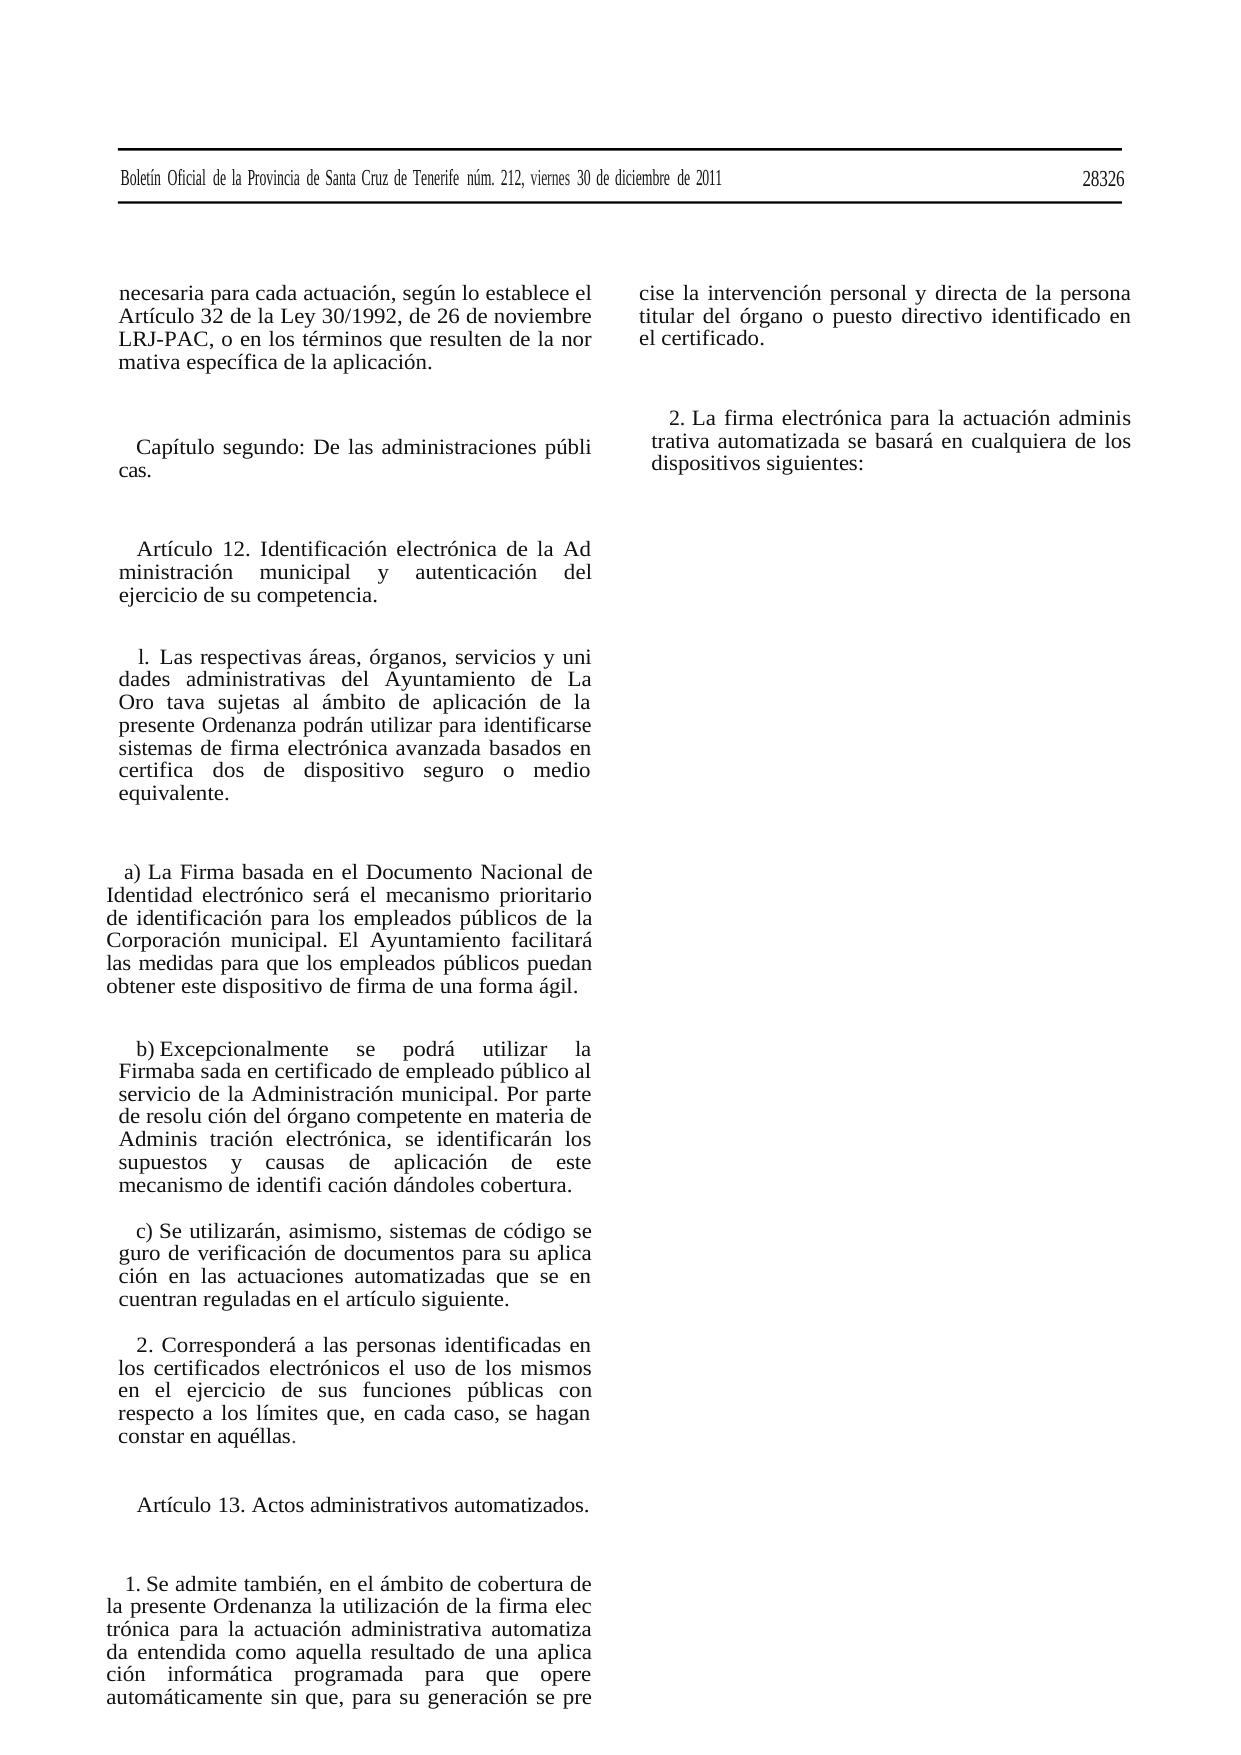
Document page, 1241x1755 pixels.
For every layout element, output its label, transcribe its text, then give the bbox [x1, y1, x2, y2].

list Se utilizarán, asimismo, sistemas de código se­ guro de verificación de documentos para su aplica­ ción en las actuaciones automatizadas que se en­ cuentran reguladas en el artículo siguiente. [118, 1220, 592, 1312]
list Se admite también, en el ámbito de cobertura de la presente Ordenanza la utilización de la firma elec­ trónica para la actuación administrativa automatiza­ da entendida como aquella resultado de una aplica­ ción informática programada para que opere automáticamente sin que, para su generación se pre­ [106, 1573, 592, 1709]
list La Firma basada en el Documento Nacional de Identidad electrónico será el mecanismo prioritario de identificación para los empleados públicos de la Corporación municipal. El Ayuntamiento facilitará las medidas para que los empleados públicos puedan obtener este dispositivo de firma de una forma ágil. [106, 862, 592, 998]
list cise la intervención personal y directa de la persona titular del órgano o puesto directivo identificado en el certificado. [639, 282, 1131, 351]
text Artículo 13. Actos administrativos automatizados. [136, 1492, 597, 1517]
text 2. Corresponderá a las personas identificadas en los certificados electrónicos el uso de los mismos en el ejercicio de sus funciones públicas con respecto a los límites que, en cada caso, se hagan constar en aquéllas. [118, 1334, 592, 1448]
text necesaria para cada actuación, según lo establece el Artículo 32 de la Ley 30/1992, de 26 de noviembre LRJ-PAC, o en los términos que resulten de la nor­ mativa específica de la aplicación. [118, 282, 592, 374]
text Artículo 12. Identificación electrónica de la Ad­ ministración municipal y autenticación del ejercicio de su competencia. [118, 538, 592, 607]
text Capítulo segundo: De las administraciones públi­ cas. [118, 436, 592, 482]
list La firma electrónica para la actuación adminis­ trativa automatizada se basará en cualquiera de los dispositivos siguientes: [651, 408, 1131, 476]
list Excepcionalmente se podrá utilizar la Firmaba­ sada en certificado de empleado público al servicio de la Administración municipal. Por parte de resolu­ ción del órgano competente en materia de Adminis­ tración electrónica, se identificarán los supuestos y causas de aplicación de este mecanismo de identifi­ cación dándoles cobertura. [118, 1038, 592, 1197]
text l. Las respectivas áreas, órganos, servicios y uni­ dades administrativas del Ayuntamiento de La Oro­ tava sujetas al ámbito de aplicación de la presente Ordenanza podrán utilizar para identificarse sistemas de firma electrónica avanzada basados en certifica­ dos de dispositivo seguro o medio equivalente. [118, 646, 592, 805]
